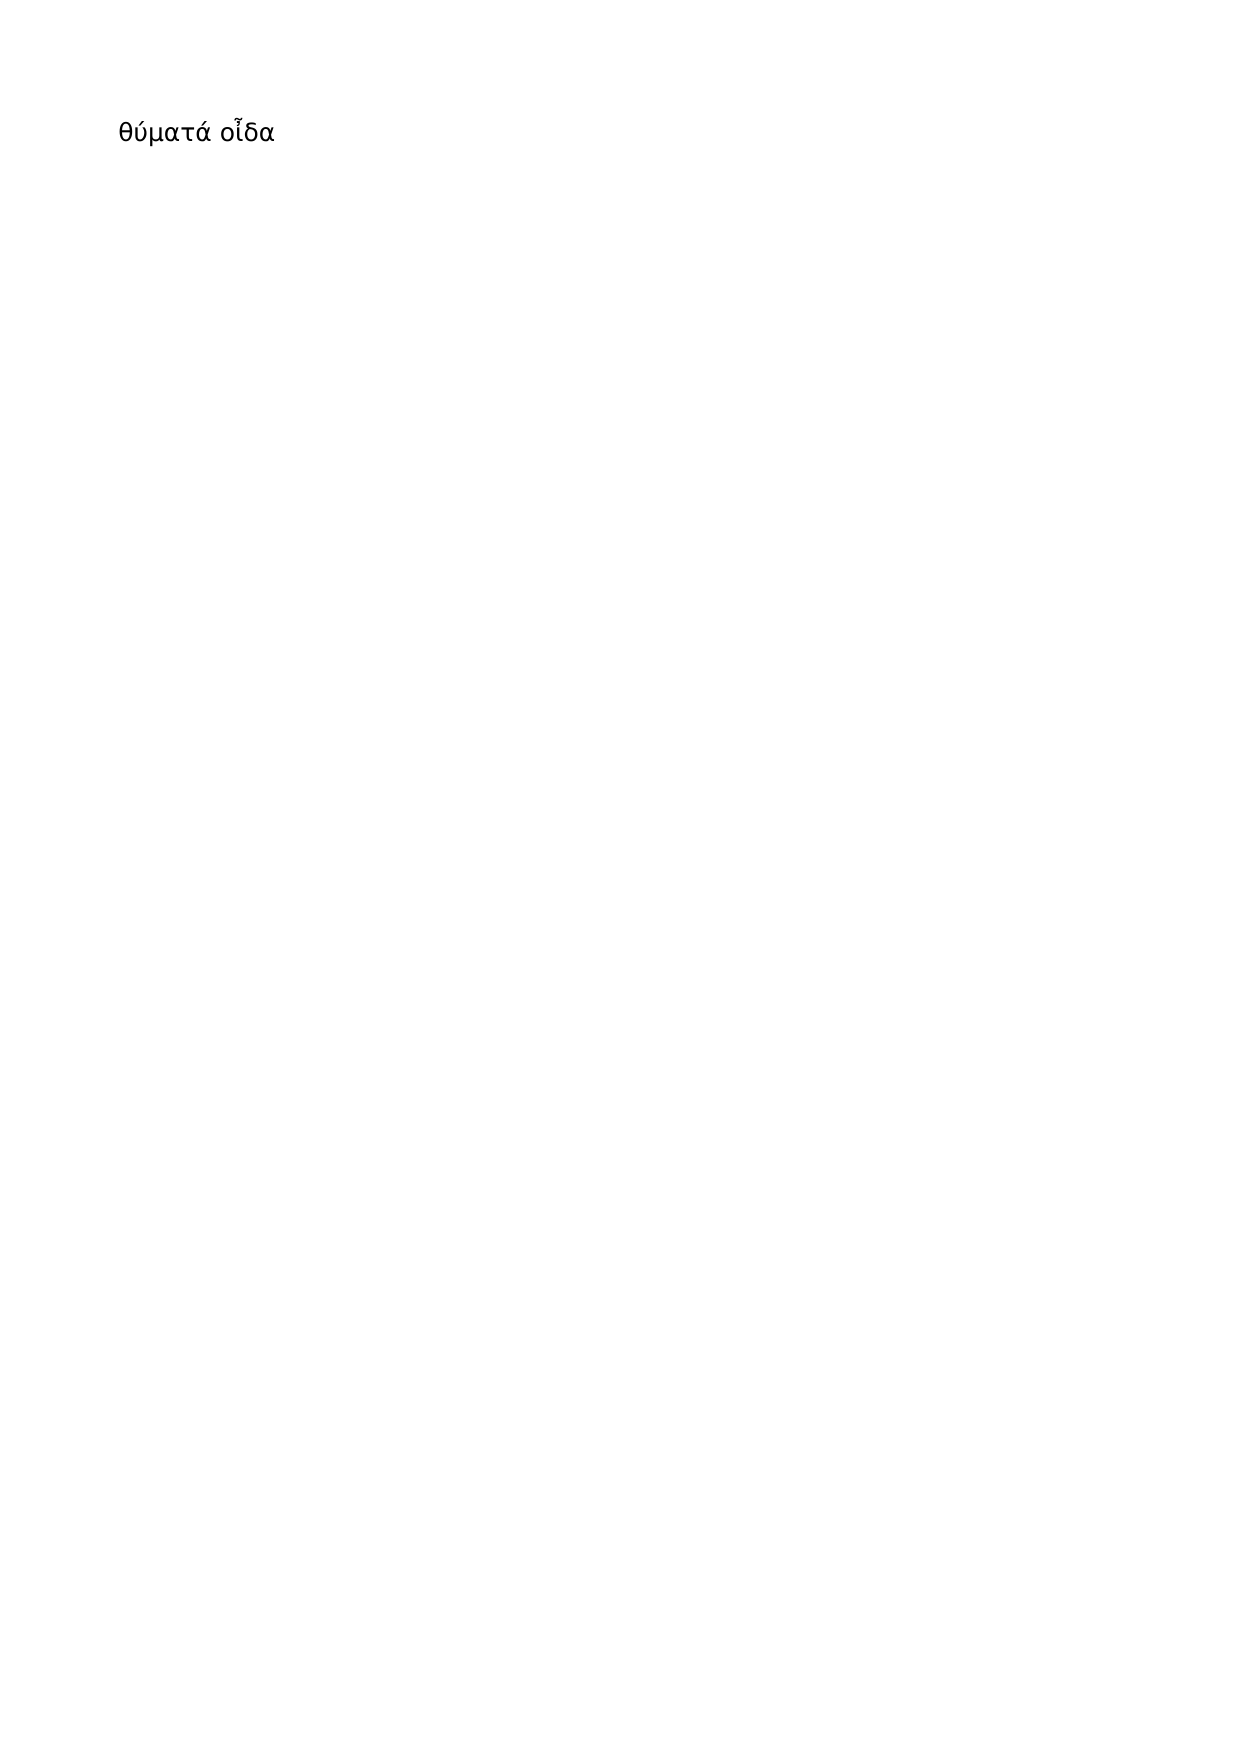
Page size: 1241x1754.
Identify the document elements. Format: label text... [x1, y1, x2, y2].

text θύματά οἶδα [118, 118, 1122, 147]
